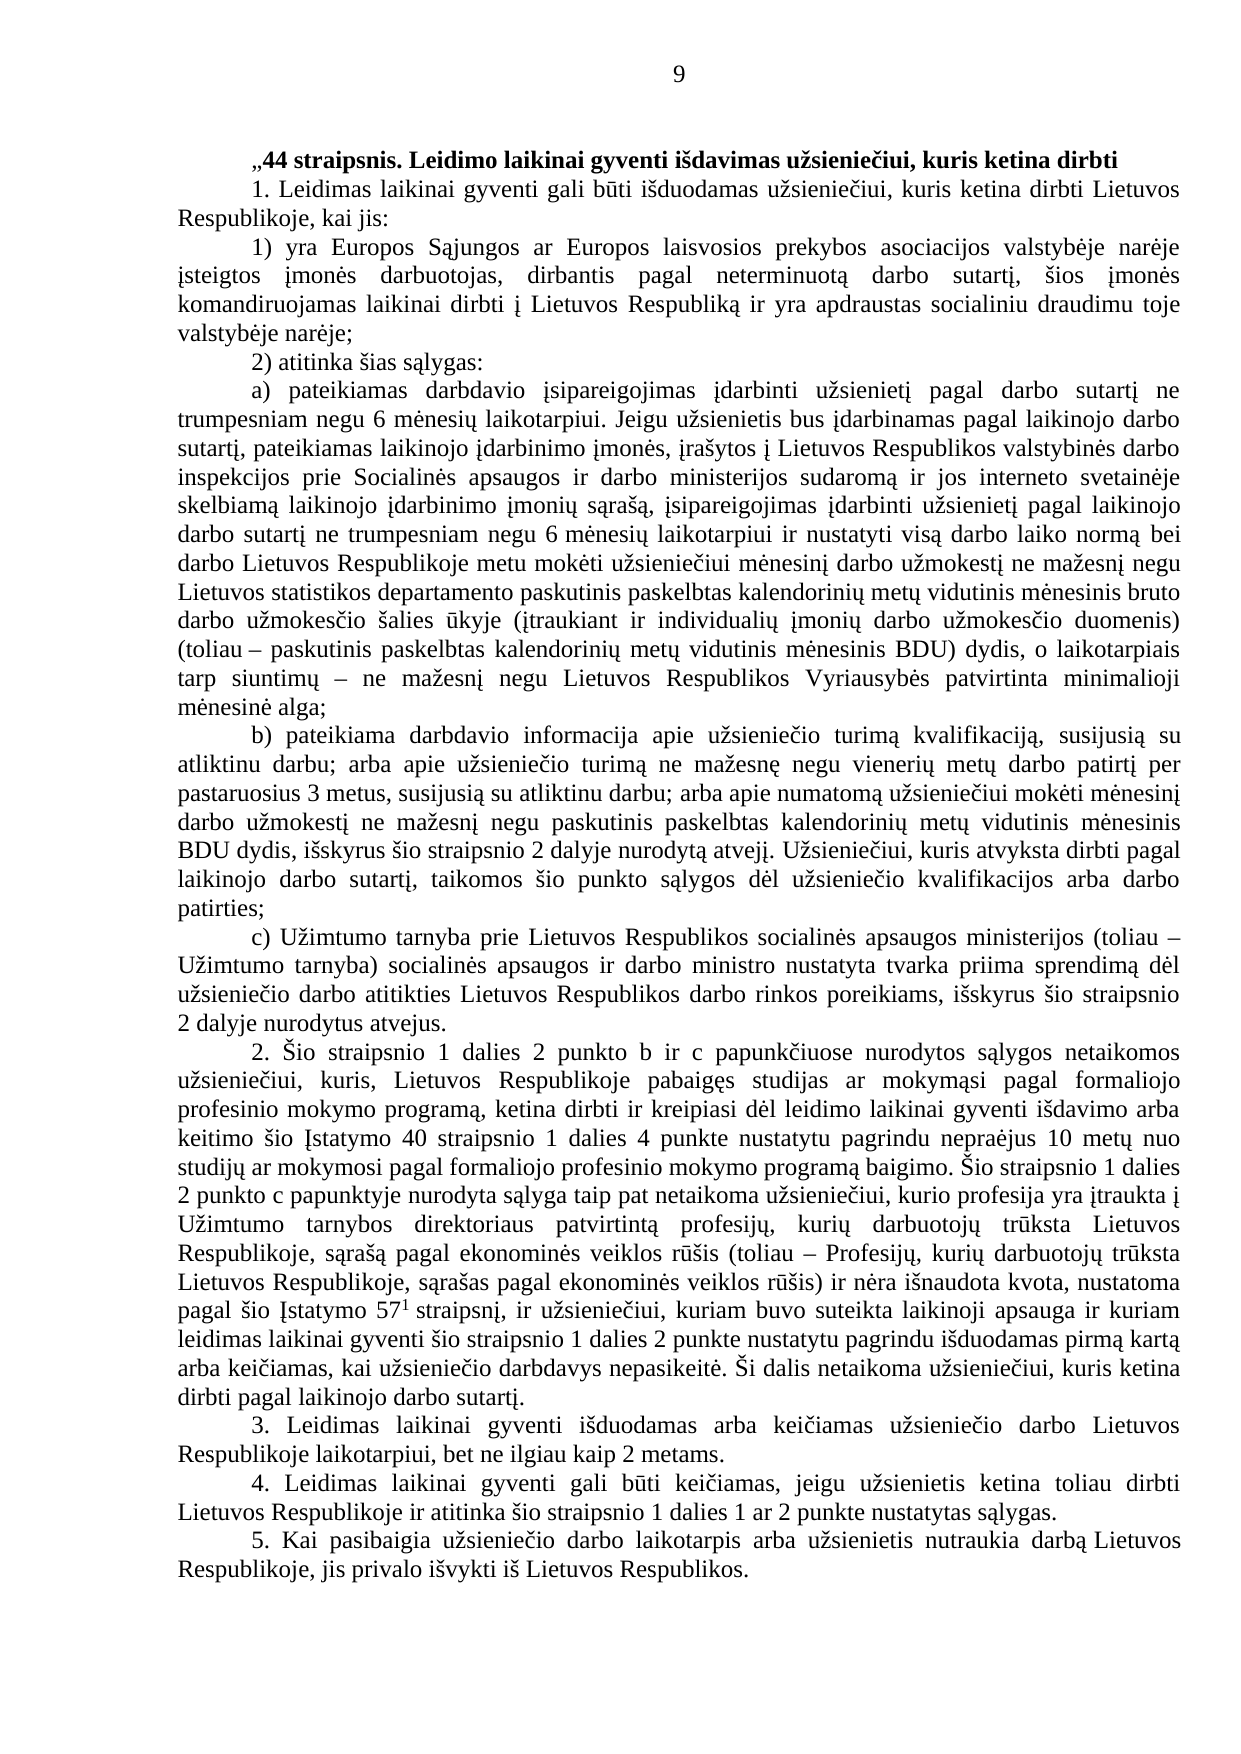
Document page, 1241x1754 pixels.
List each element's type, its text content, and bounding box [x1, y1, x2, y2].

text b) pateikiama darbdavio informacija apie užsieniečio turimą kvalifikaciją, susijusią su atliktinu darbu; arba apie užsieniečio turimą ne mažesnę negu vienerių metų darbo patirtį per pastaruosius 3 metus, susijusią su atliktinu darbu; arba apie numatomą užsieniečiui mokėti mėnesinį darbo užmokestį ne mažesnį negu paskutinis paskelbtas kalendorinių metų vidutinis mėnesinis BDU dydis, išskyrus šio straipsnio 2 dalyje nurodytą atvejį. Užsieniečiui, kuris atvyksta dirbti pagal laikinojo darbo sutartį, taikomos šio punkto sąlygos dėl užsieniečio kvalifikacijos arba darbo patirties; [177, 720, 1181, 922]
text 2. Šio straipsnio 1 dalies 2 punkto b ir c papunkčiuose nurodytos sąlygos netaikomos užsieniečiui, kuris, Lietuvos Respublikoje pabaigęs studijas ar mokymąsi pagal formaliojo profesinio mokymo programą, ketina dirbti ir kreipiasi dėl leidimo laikinai gyventi išdavimo arba keitimo šio Įstatymo 40 straipsnio 1 dalies 4 punkte nustatytu pagrindu nepraėjus 10 metų nuo studijų ar mokymosi pagal formaliojo profesinio mokymo programą baigimo. Šio straipsnio 1 dalies 2 punkto c papunktyje nurodyta sąlyga taip pat netaikoma užsieniečiui, kurio profesija yra įtraukta į Užimtumo tarnybos direktoriaus patvirtintą profesijų, kurių darbuotojų trūksta Lietuvos Respublikoje, sąrašą pagal ekonominės veiklos rūšis (toliau – Profesijų, kurių darbuotojų trūksta Lietuvos Respublikoje, sąrašas pagal ekonominės veiklos rūšis) ir nėra išnaudota kvota, nustatoma pagal šio Įstatymo 571 straipsnį, ir užsieniečiui, kuriam buvo suteikta laikinoji apsauga ir kuriam leidimas laikinai gyventi šio straipsnio 1 dalies 2 punkte nustatytu pagrindu išduodamas pirmą kartą arba keičiamas, kai užsieniečio darbdavys nepasikeitė. Ši dalis netaikoma užsieniečiui, kuris ketina dirbti pagal laikinojo darbo sutartį. [177, 1037, 1181, 1410]
text 4. Leidimas laikinai gyventi gali būti keičiamas, jeigu užsienietis ketina toliau dirbti Lietuvos Respublikoje ir atitinka šio straipsnio 1 dalies 1 ar 2 punkte nustatytas sąlygas. [177, 1468, 1181, 1525]
text 1) yra Europos Sąjungos ar Europos laisvosios prekybos asociacijos valstybėje narėje įsteigtos įmonės darbuotojas, dirbantis pagal neterminuotą darbo sutartį, šios įmonės komandiruojamas laikinai dirbti į Lietuvos Respubliką ir yra apdraustas socialiniu draudimu toje valstybėje narėje; [177, 232, 1181, 347]
text 2) atitinka šias sąlygas: [177, 347, 1181, 375]
text 1. Leidimas laikinai gyventi gali būti išduodamas užsieniečiui, kuris ketina dirbti Lietuvos Respublikoje, kai jis: [177, 174, 1181, 232]
text 5. Kai pasibaigia užsieniečio darbo laikotarpis arba užsienietis nutraukia darbą Lietuvos Respublikoje, jis privalo išvykti iš Lietuvos Respublikos. [177, 1525, 1181, 1583]
text c) Užimtumo tarnyba prie Lietuvos Respublikos socialinės apsaugos ministerijos (toliau – Užimtumo tarnyba) socialinės apsaugos ir darbo ministro nustatyta tvarka priima sprendimą dėl užsieniečio darbo atitikties Lietuvos Respublikos darbo rinkos poreikiams, išskyrus šio straipsnio 2 dalyje nurodytus atvejus. [177, 922, 1181, 1037]
text „44 straipsnis. Leidimo laikinai gyventi išdavimas užsieniečiui, kuris ketina dirbti [177, 145, 1181, 174]
text 3. Leidimas laikinai gyventi išduodamas arba keičiamas užsieniečio darbo Lietuvos Respublikoje laikotarpiui, bet ne ilgiau kaip 2 metams. [177, 1410, 1181, 1468]
text a) pateikiamas darbdavio įsipareigojimas įdarbinti užsienietį pagal darbo sutartį ne trumpesniam negu 6 mėnesių laikotarpiui. Jeigu užsienietis bus įdarbinamas pagal laikinojo darbo sutartį, pateikiamas laikinojo įdarbinimo įmonės, įrašytos į Lietuvos Respublikos valstybinės darbo inspekcijos prie Socialinės apsaugos ir darbo ministerijos sudaromą ir jos interneto svetainėje skelbiamą laikinojo įdarbinimo įmonių sąrašą, įsipareigojimas įdarbinti užsienietį pagal laikinojo darbo sutartį ne trumpesniam negu 6 mėnesių laikotarpiui ir nustatyti visą darbo laiko normą bei darbo Lietuvos Respublikoje metu mokėti užsieniečiui mėnesinį darbo užmokestį ne mažesnį negu Lietuvos statistikos departamento paskutinis paskelbtas kalendorinių metų vidutinis mėnesinis bruto darbo užmokesčio šalies ūkyje (įtraukiant ir individualių įmonių darbo užmokesčio duomenis) (toliau – paskutinis paskelbtas kalendorinių metų vidutinis mėnesinis BDU) dydis, o laikotarpiais tarp siuntimų – ne mažesnį negu Lietuvos Respublikos Vyriausybės patvirtinta minimalioji mėnesinė alga; [177, 375, 1181, 720]
